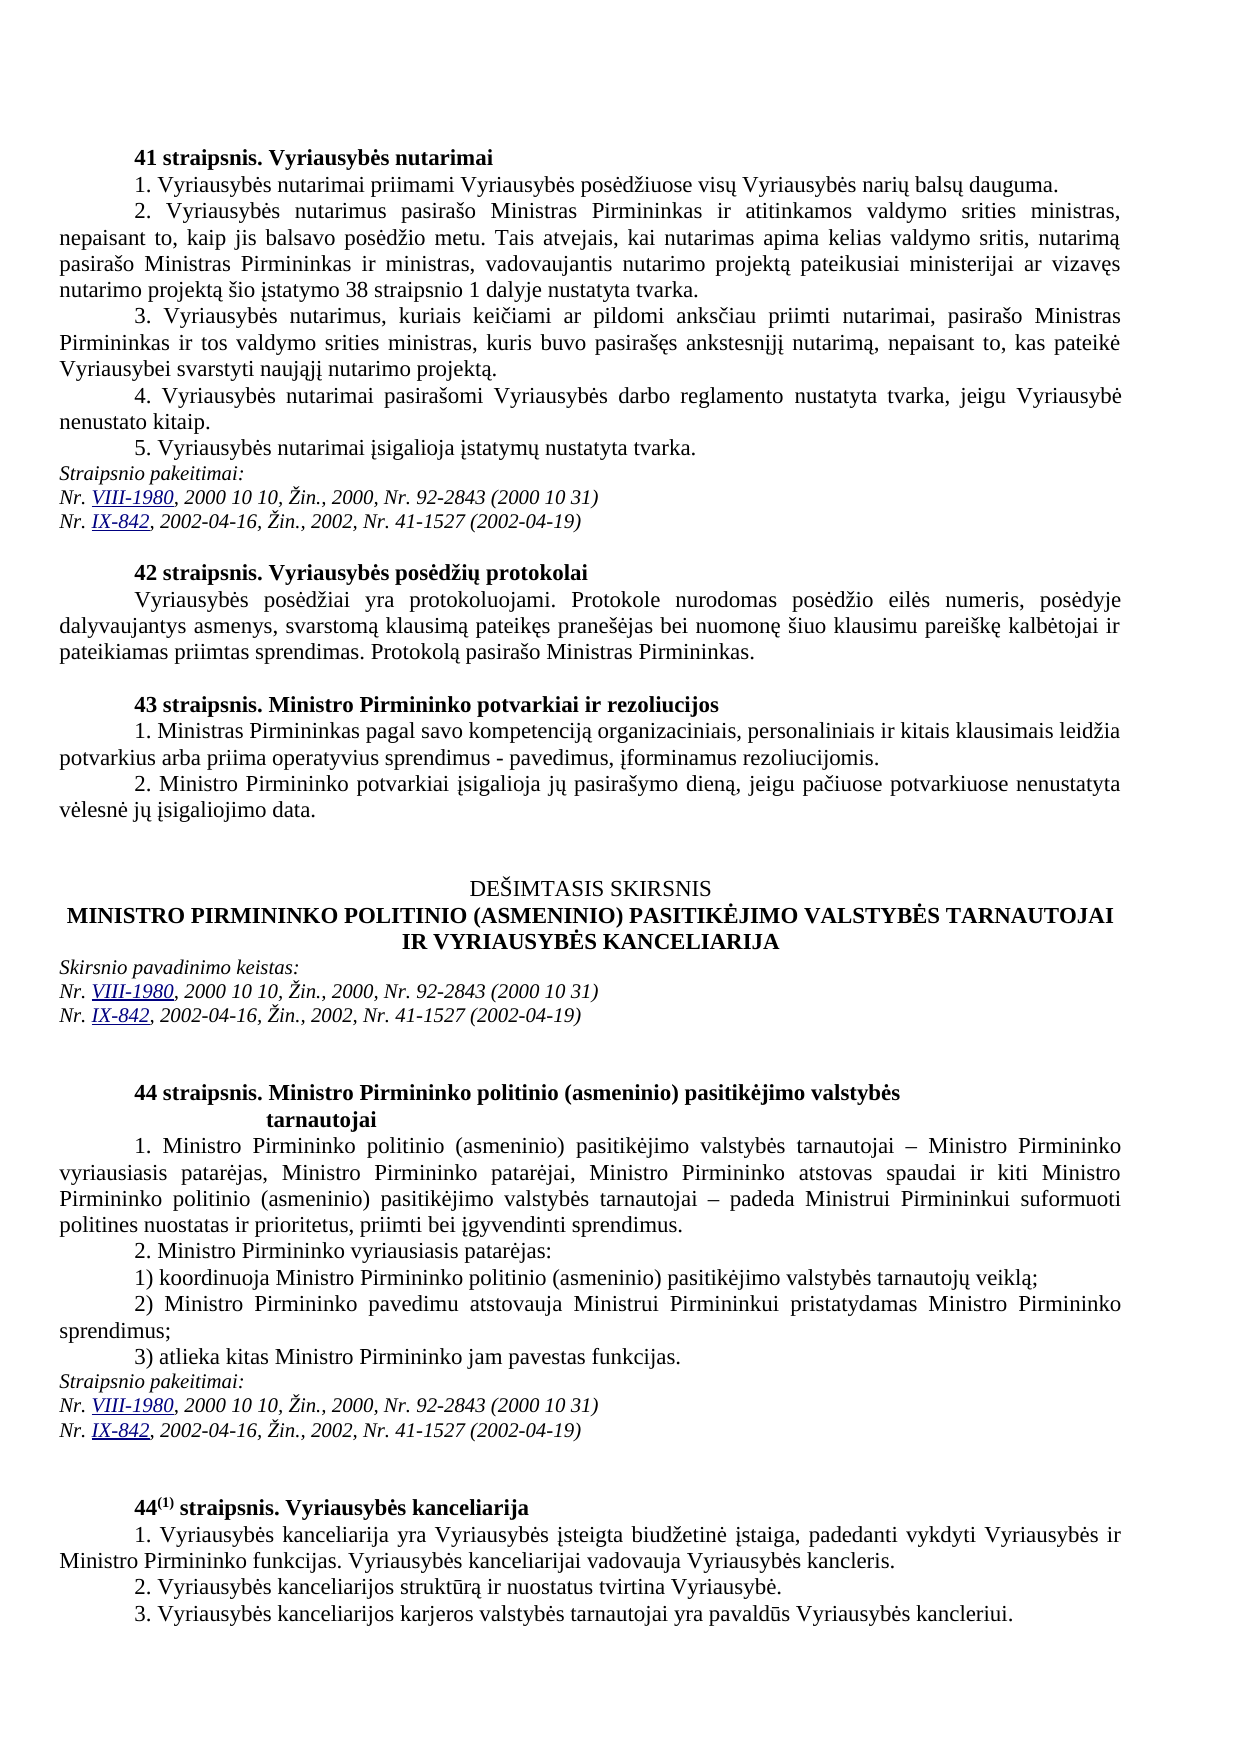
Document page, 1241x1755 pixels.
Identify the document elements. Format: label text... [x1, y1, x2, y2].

text 1. Ministro Pirmininko politinio (asmeninio) pasitikėjimo valstybės tarnautojai – Ministro Pirmininko vyriausiasis patarėjas, Ministro Pirmininko patarėjai, Ministro Pirmininko atstovas spaudai ir kiti Ministro Pirmininko politinio (asmeninio) pasitikėjimo valstybės tarnautojai – padeda Ministrui Pirmininkui suformuoti politines nuostatas ir prioritetus, priimti bei įgyvendinti sprendimus. [59, 1132, 1122, 1238]
text 43 straipsnis. Ministro Pirmininko potvarkiai ir rezoliucijos [59, 691, 1122, 717]
text Straipsnio pakeitimai: [59, 461, 1122, 485]
text Straipsnio pakeitimai: [59, 1369, 1122, 1393]
text Nr. IX-842, 2002-04-16, Žin., 2002, Nr. 41-1527 (2002-04-19) [59, 1417, 1122, 1442]
text Vyriausybės posėdžiai yra protokoluojami. Protokole nurodomas posėdžio eilės numeris, posėdyje dalyvaujantys asmenys, svarstomą klausimą pateikęs pranešėjas bei nuomonę šiuo klausimu pareiškę kalbėtojai ir pateikiamas priimtas sprendimas. Protokolą pasirašo Ministras Pirmininkas. [59, 586, 1122, 665]
text MINISTRO PIRMININKO POLITINIO (ASMENINIO) PASITIKĖJIMO VALSTYBĖS TARNAUTOJAI IR VYRIAUSYBĖS KANCELIARIJA [59, 902, 1122, 954]
text Nr. VIII-1980, 2000 10 10, Žin., 2000, Nr. 92-2843 (2000 10 31) [59, 979, 1122, 1003]
text 44(1) straipsnis. Vyriausybės kanceliarija [59, 1494, 1122, 1521]
text Nr. VIII-1980, 2000 10 10, Žin., 2000, Nr. 92-2843 (2000 10 31) [59, 485, 1122, 509]
text 42 straipsnis. Vyriausybės posėdžių protokolai [59, 559, 1122, 586]
text 3. Vyriausybės nutarimus, kuriais keičiami ar pildomi anksčiau priimti nutarimai, pasirašo Ministras Pirmininkas ir tos valdymo srities ministras, kuris buvo pasirašęs ankstesnįjį nutarimą, nepaisant to, kas pateikė Vyriausybei svarstyti naująjį nutarimo projektą. [59, 303, 1122, 382]
text Nr. IX-842, 2002-04-16, Žin., 2002, Nr. 41-1527 (2002-04-19) [59, 1003, 1122, 1027]
text 2. Ministro Pirmininko potvarkiai įsigalioja jų pasirašymo dieną, jeigu pačiuose potvarkiuose nenustatyta vėlesnė jų įsigaliojimo data. [59, 770, 1122, 823]
text 4. Vyriausybės nutarimai pasirašomi Vyriausybės darbo reglamento nustatyta tvarka, jeigu Vyriausybė nenustato kitaip. [59, 382, 1122, 434]
text 41 straipsnis. Vyriausybės nutarimai [59, 144, 1122, 171]
subtitle DEŠIMTASIS SKIRSNIS [59, 876, 1122, 902]
text tarnautojai [266, 1106, 1122, 1132]
text 1. Ministras Pirmininkas pagal savo kompetenciją organizaciniais, personaliniais ir kitais klausimais leidžia potvarkius arba priima operatyvius sprendimus - pavedimus, įforminamus rezoliucijomis. [59, 717, 1122, 770]
text 1. Vyriausybės nutarimai priimami Vyriausybės posėdžiuose visų Vyriausybės narių balsų dauguma. [59, 171, 1122, 197]
text Nr. IX-842, 2002-04-16, Žin., 2002, Nr. 41-1527 (2002-04-19) [59, 509, 1122, 533]
text 2. Ministro Pirmininko vyriausiasis patarėjas: [59, 1238, 1122, 1264]
text 44 straipsnis. Ministro Pirmininko politinio (asmeninio) pasitikėjimo valstybės [134, 1079, 1122, 1106]
text 1) koordinuoja Ministro Pirmininko politinio (asmeninio) pasitikėjimo valstybės tarnautojų veiklą; [59, 1264, 1122, 1290]
text 2. Vyriausybės nutarimus pasirašo Ministras Pirmininkas ir atitinkamos valdymo srities ministras, nepaisant to, kaip jis balsavo posėdžio metu. Tais atvejais, kai nutarimas apima kelias valdymo sritis, nutarimą pasirašo Ministras Pirmininkas ir ministras, vadovaujantis nutarimo projektą pateikusiai ministerijai ar vizavęs nutarimo projektą šio įstatymo 38 straipsnio 1 dalyje nustatyta tvarka. [59, 197, 1122, 303]
text 2) Ministro Pirmininko pavedimu atstovauja Ministrui Pirmininkui pristatydamas Ministro Pirmininko sprendimus; [59, 1290, 1122, 1343]
text 3) atlieka kitas Ministro Pirmininko jam pavestas funkcijas. [59, 1343, 1122, 1369]
text 3. Vyriausybės kanceliarijos karjeros valstybės tarnautojai yra pavaldūs Vyriausybės kancleriui. [59, 1600, 1122, 1626]
text Nr. VIII-1980, 2000 10 10, Žin., 2000, Nr. 92-2843 (2000 10 31) [59, 1393, 1122, 1417]
text 1. Vyriausybės kanceliarija yra Vyriausybės įsteigta biudžetinė įstaiga, padedanti vykdyti Vyriausybės ir Ministro Pirmininko funkcijas. Vyriausybės kanceliarijai vadovauja Vyriausybės kancleris. [59, 1521, 1122, 1573]
text 5. Vyriausybės nutarimai įsigalioja įstatymų nustatyta tvarka. [59, 434, 1122, 461]
text 2. Vyriausybės kanceliarijos struktūrą ir nuostatus tvirtina Vyriausybė. [59, 1573, 1122, 1600]
text Skirsnio pavadinimo keistas: [59, 954, 1122, 979]
